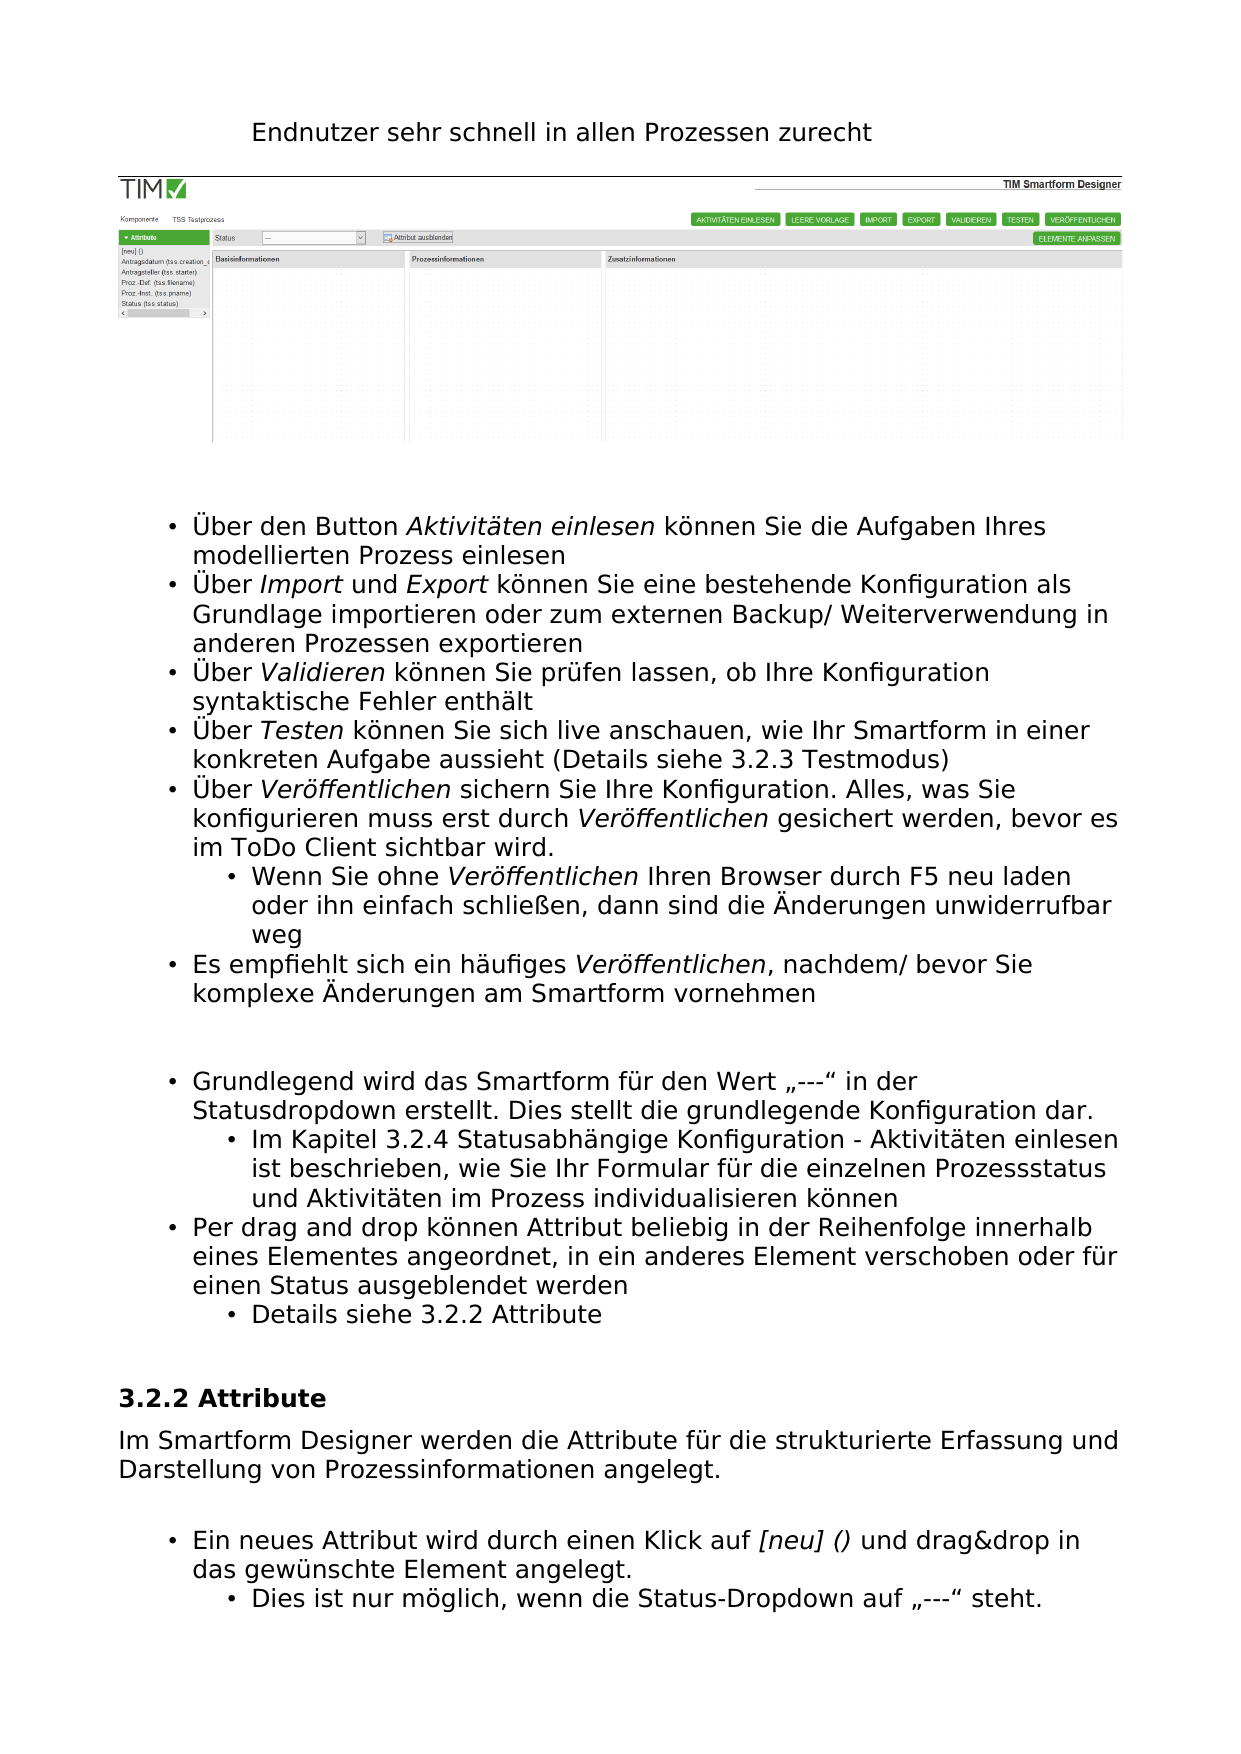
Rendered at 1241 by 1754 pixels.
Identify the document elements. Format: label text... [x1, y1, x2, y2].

list Wenn Sie ohne Veröffentlichen Ihren Browser durch F5 neu laden oder ihn einfach schließen, dann sind die Änderungen unwiderrufbar weg [236, 862, 1122, 950]
picture [118, 176, 1123, 442]
list Über den Button Aktivitäten einlesen können Sie die Aufgaben Ihres modellierten Prozess einlesen [177, 512, 1122, 571]
list Es empfiehlt sich ein häufiges Veröffentlichen, nachdem/ bevor Sie komplexe Änderungen am Smartform vornehmen [177, 950, 1122, 1008]
list Ein neues Attribut wird durch einen Klick auf [neu] () und drag&drop in das gewünschte Element angelegt. [177, 1526, 1122, 1584]
list Im Kapitel 3.2.4 Statusabhängige Konfiguration - Aktivitäten einlesen ist beschrieben, wie Sie Ihr Formular für die einzelnen Prozessstatus und Aktivitäten im Prozess individualisieren können [236, 1126, 1122, 1213]
list Über Validieren können Sie prüfen lassen, ob Ihre Konfiguration syntaktische Fehler enthält [177, 658, 1122, 717]
list Dies ist nur möglich, wenn die Status-Dropdown auf „---“ steht. [236, 1584, 1122, 1614]
list Per drag and drop können Attribut beliebig in der Reihenfolge innerhalb eines Elementes angeordnet, in ein anderes Element verschoben oder für einen Status ausgeblendet werden [177, 1213, 1122, 1301]
subtitle 3.2.2 Attribute [118, 1384, 1122, 1413]
list Über Import und Export können Sie eine bestehende Konfiguration als Grundlage importieren oder zum externen Backup/ Weiterverwendung in anderen Prozessen exportieren [177, 571, 1122, 658]
text Im Smartform Designer werden die Attribute für die strukturierte Erfassung und Darstellung von Prozessinformationen angelegt. [118, 1426, 1122, 1484]
list Endnutzer sehr schnell in allen Prozessen zurecht [236, 118, 1122, 147]
list Grundlegend wird das Smartform für den Wert „---“ in der Statusdropdown erstellt. Dies stellt die grundlegende Konfiguration dar. [177, 1067, 1122, 1126]
list Über Testen können Sie sich live anschauen, wie Ihr Smartform in einer konkreten Aufgabe aussieht (Details siehe 3.2.3 Testmodus) [177, 717, 1122, 775]
list Details siehe 3.2.2 Attribute [236, 1301, 1122, 1330]
list Über Veröffentlichen sichern Sie Ihre Konfiguration. Alles, was Sie konfigurieren muss erst durch Veröffentlichen gesichert werden, bevor es im ToDo Client sichtbar wird. [177, 775, 1122, 862]
